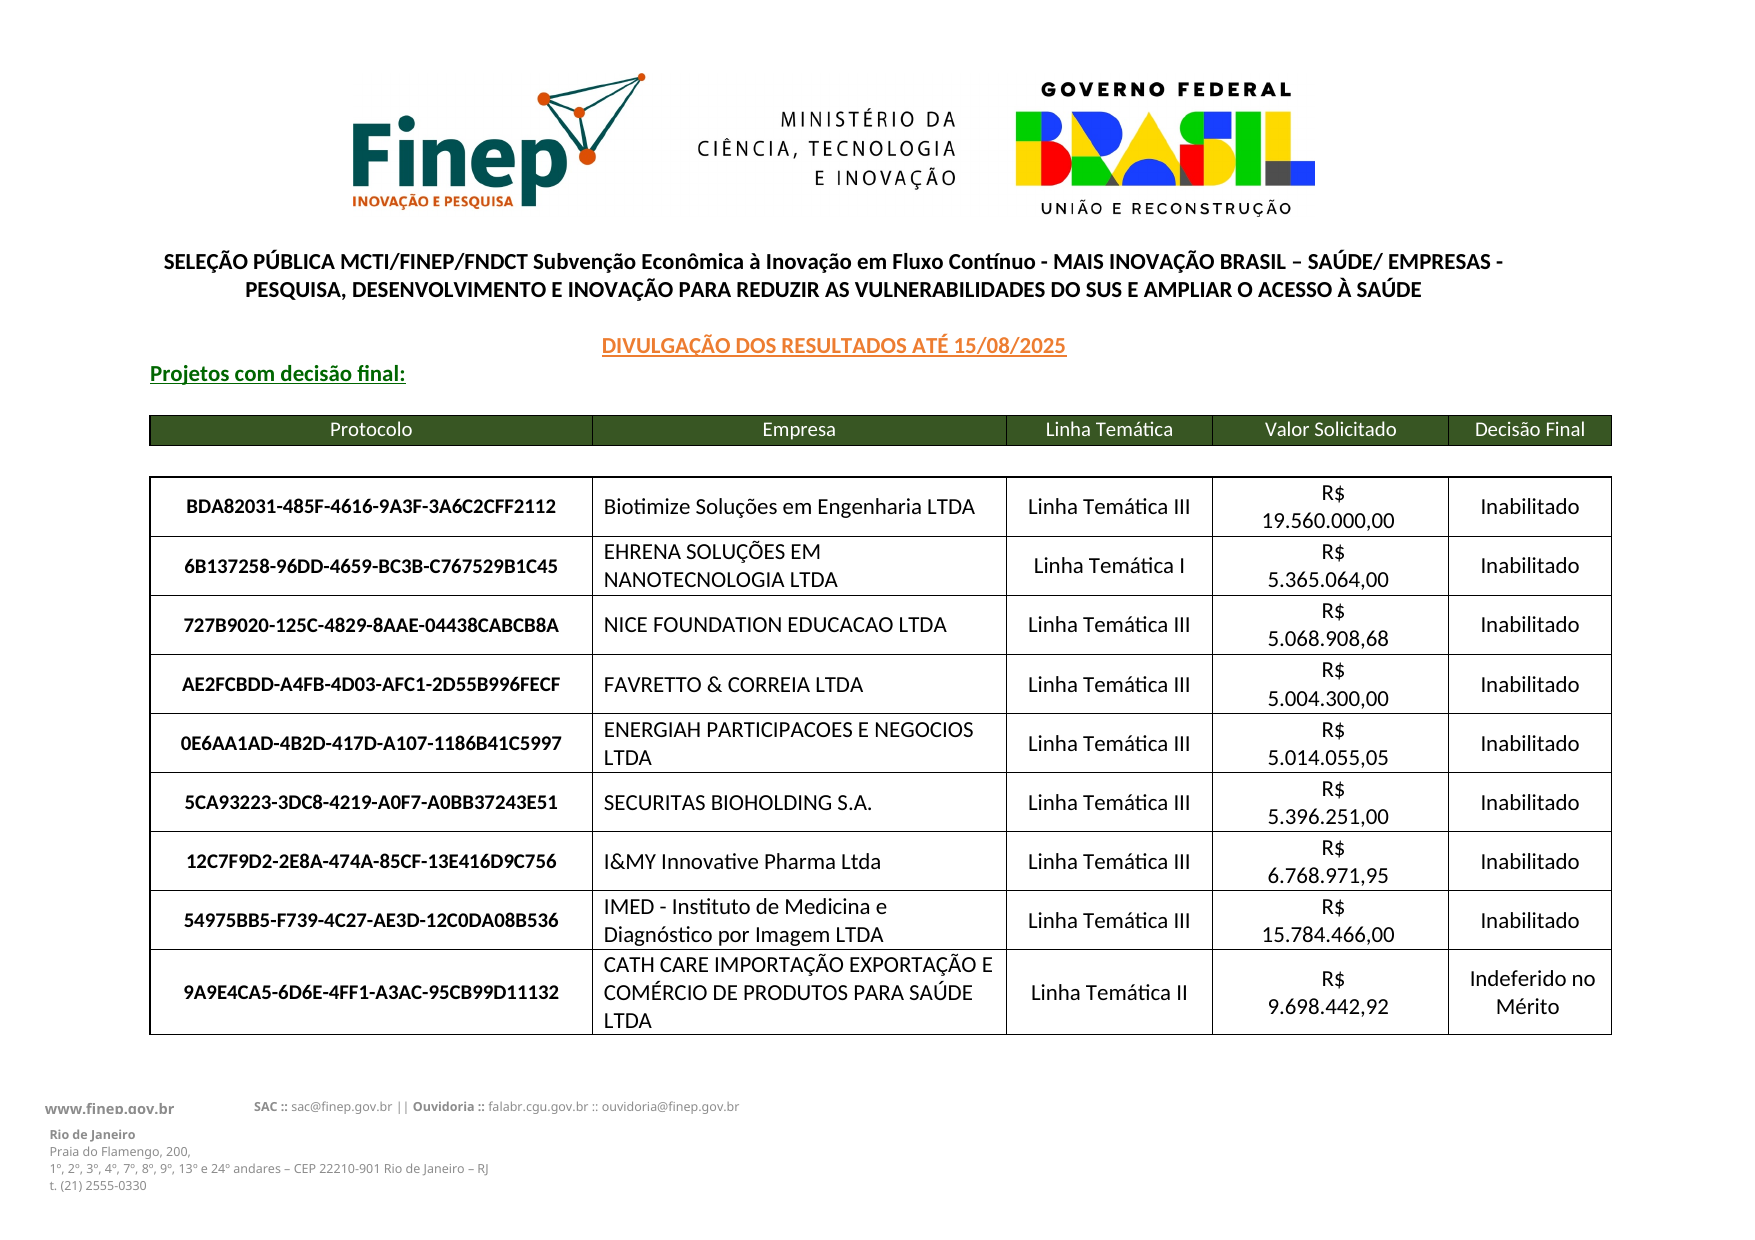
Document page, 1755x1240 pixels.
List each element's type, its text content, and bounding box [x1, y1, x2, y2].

table_cell R$ 19.560.000,00 [1213, 478, 1448, 536]
table_cell Linha Temática III [1007, 655, 1212, 713]
table_cell Linha Temática III [1007, 832, 1212, 890]
table_cell R$ 5.396.251,00 [1213, 773, 1448, 831]
table_cell R$ 5.365.064,00 [1213, 537, 1448, 594]
table_cell Linha Temática I [1007, 537, 1212, 594]
table_cell AE2FCBDD-A4FB-4D03-AFC1-2D55B996FECF [151, 655, 592, 713]
table_cell R$ 5.004.300,00 [1213, 655, 1448, 713]
table_cell CATH CARE IMPORTAÇÃO EXPORTAÇÃO E COMÉRCIO DE PRODUTOS PARA SAÚDE LTDA [593, 950, 1006, 1034]
table_cell 0E6AA1AD-4B2D-417D-A107-1186B41C5997 [151, 714, 592, 772]
table_cell R$ 15.784.466,00 [1213, 891, 1448, 949]
table_cell 12C7F9D2-2E8A-474A-85CF-13E416D9C756 [151, 832, 592, 890]
table_cell NICE FOUNDATION EDUCACAO LTDA [593, 596, 1006, 654]
table_cell FAVRETTO & CORREIA LTDA [593, 655, 1006, 713]
table_cell Linha Temática III [1007, 596, 1212, 654]
table_cell BDA82031-485F-4616-9A3F-3A6C2CFF2112 [151, 478, 592, 536]
table_cell 6B137258-96DD-4659-BC3B-C767529B1C45 [151, 537, 592, 594]
table_cell Linha Temática III [1007, 773, 1212, 831]
table_cell R$ 6.768.971,95 [1213, 832, 1448, 890]
table_cell Inabilitado [1449, 891, 1611, 949]
table_cell ENERGIAH PARTICIPACOES E NEGOCIOS LTDA [593, 714, 1006, 772]
table_cell 727B9020-125C-4829-8AAE-04438CABCB8A [151, 596, 592, 654]
table_cell I&MY Innovative Pharma Ltda [593, 832, 1006, 890]
table_cell R$ 5.068.908,68 [1213, 596, 1448, 654]
table_cell 54975BB5-F739-4C27-AE3D-12C0DA08B536 [151, 891, 592, 949]
table_cell Indeferido no Mérito [1449, 950, 1611, 1034]
table_cell Inabilitado [1449, 832, 1611, 890]
table_cell 9A9E4CA5-6D6E-4FF1-A3AC-95CB99D11132 [151, 950, 592, 1034]
table_cell Inabilitado [1449, 537, 1611, 594]
table_cell Linha Temática III [1007, 891, 1212, 949]
table_cell Linha Temática III [1007, 478, 1212, 536]
table_cell R$ 9.698.442,92 [1213, 950, 1448, 1034]
table_cell Inabilitado [1449, 478, 1611, 536]
table_cell Inabilitado [1449, 773, 1611, 831]
table_cell Linha Temática III [1007, 714, 1212, 772]
table_cell Inabilitado [1449, 714, 1611, 772]
table_cell Inabilitado [1449, 655, 1611, 713]
table_cell 5CA93223-3DC8-4219-A0F7-A0BB37243E51 [151, 773, 592, 831]
table_cell R$ 5.014.055,05 [1213, 714, 1448, 772]
table_cell Biotimize Soluções em Engenharia LTDA [593, 478, 1006, 536]
table_cell SECURITAS BIOHOLDING S.A. [593, 773, 1006, 831]
table_cell IMED - Instituto de Medicina e Diagnóstico por Imagem LTDA [593, 891, 1006, 949]
table_cell Inabilitado [1449, 596, 1611, 654]
table_cell Linha Temática II [1007, 950, 1212, 1034]
table_cell EHRENA SOLUÇÕES EM NANOTECNOLOGIA LTDA [593, 537, 1006, 594]
